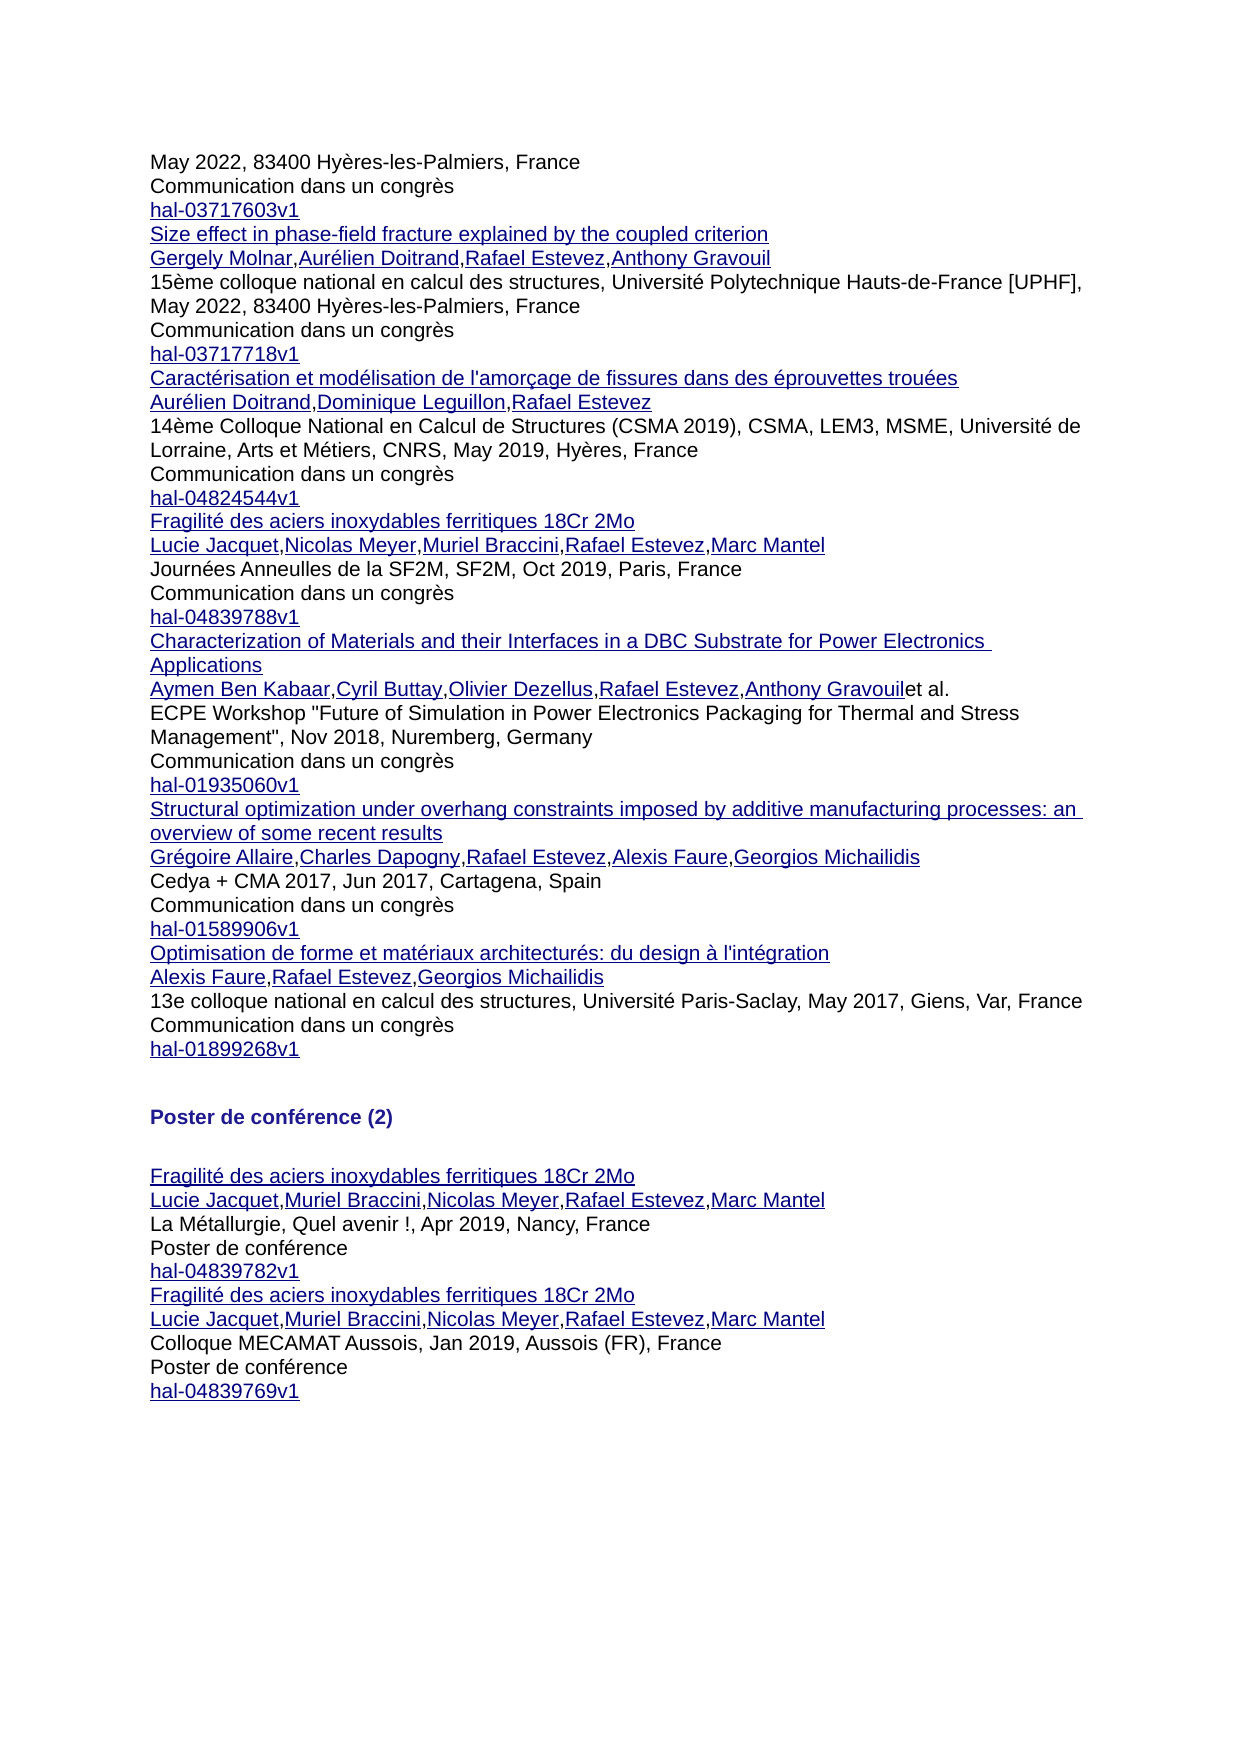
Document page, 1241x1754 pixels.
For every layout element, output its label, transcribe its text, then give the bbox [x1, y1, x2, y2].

table_header Fragilité des aciers inoxydables ferritiques 18Cr 2Mo Lucie Jacquet,Muriel Braccini,Nicolas Meyer,Rafael Estevez,Marc Mantel La Métallurgie, Quel avenir !, Apr 2019, Nancy, France Poster de conférence hal-04839782v1 [150, 1164, 1090, 1283]
table_cell Fragilité des aciers inoxydables ferritiques 18Cr 2Mo Lucie Jacquet,Nicolas Meyer,Muriel Braccini,Rafael Estevez,Marc Mantel Journées Anneulles de la SF2M, SF2M, Oct 2019, Paris, France Communication dans un congrès hal-04839788v1 [150, 509, 1090, 629]
table_cell Optimisation de forme et matériaux architecturés: du design à l'intégration Alexis Faure,Rafael Estevez,Georgios Michailidis 13e colloque national en calcul des structures, Université Paris-Saclay, May 2017, Giens, Var, France Communication dans un congrès hal-01899268v1 [150, 941, 1090, 1060]
table_cell Characterization of Materials and their Interfaces in a DBC Substrate for Power Electronics Applications Aymen Ben Kabaar,Cyril Buttay,Olivier Dezellus,Rafael Estevez,Anthony Gravouilet al. ECPE Workshop "Future of Simulation in Power Electronics Packaging for Thermal and Stress Management", Nov 2018, Nuremberg, Germany Communication dans un congrès hal-01935060v1 [150, 629, 1090, 797]
table_cell Size effect in phase-field fracture explained by the coupled criterion Gergely Molnar,Aurélien Doitrand,Rafael Estevez,Anthony Gravouil 15ème colloque national en calcul des structures, Université Polytechnique Hauts-de-France [UPHF], May 2022, 83400 Hyères-les-Palmiers, France Communication dans un congrès hal-03717718v1 [150, 222, 1090, 366]
table_cell Fragilité des aciers inoxydables ferritiques 18Cr 2Mo Lucie Jacquet,Muriel Braccini,Nicolas Meyer,Rafael Estevez,Marc Mantel Colloque MECAMAT Aussois, Jan 2019, Aussois (FR), France Poster de conférence hal-04839769v1 [150, 1283, 1090, 1403]
table_cell Caractérisation et modélisation de l'amorçage de fissures dans des éprouvettes trouées Aurélien Doitrand,Dominique Leguillon,Rafael Estevez 14ème Colloque National en Calcul de Structures (CSMA 2019), CSMA, LEM3, MSME, Université de Lorraine, Arts et Métiers, CNRS, May 2019, Hyères, France Communication dans un congrès hal-04824544v1 [150, 366, 1090, 509]
subtitle Poster de conférence (2) [150, 1105, 1090, 1129]
table_cell May 2022, 83400 Hyères-les-Palmiers, France Communication dans un congrès hal-03717603v1 [150, 150, 1090, 222]
table_cell Structural optimization under overhang constraints imposed by additive manufacturing processes: an overview of some recent results Grégoire Allaire,Charles Dapogny,Rafael Estevez,Alexis Faure,Georgios Michailidis Cedya + CMA 2017, Jun 2017, Cartagena, Spain Communication dans un congrès hal-01589906v1 [150, 797, 1090, 941]
